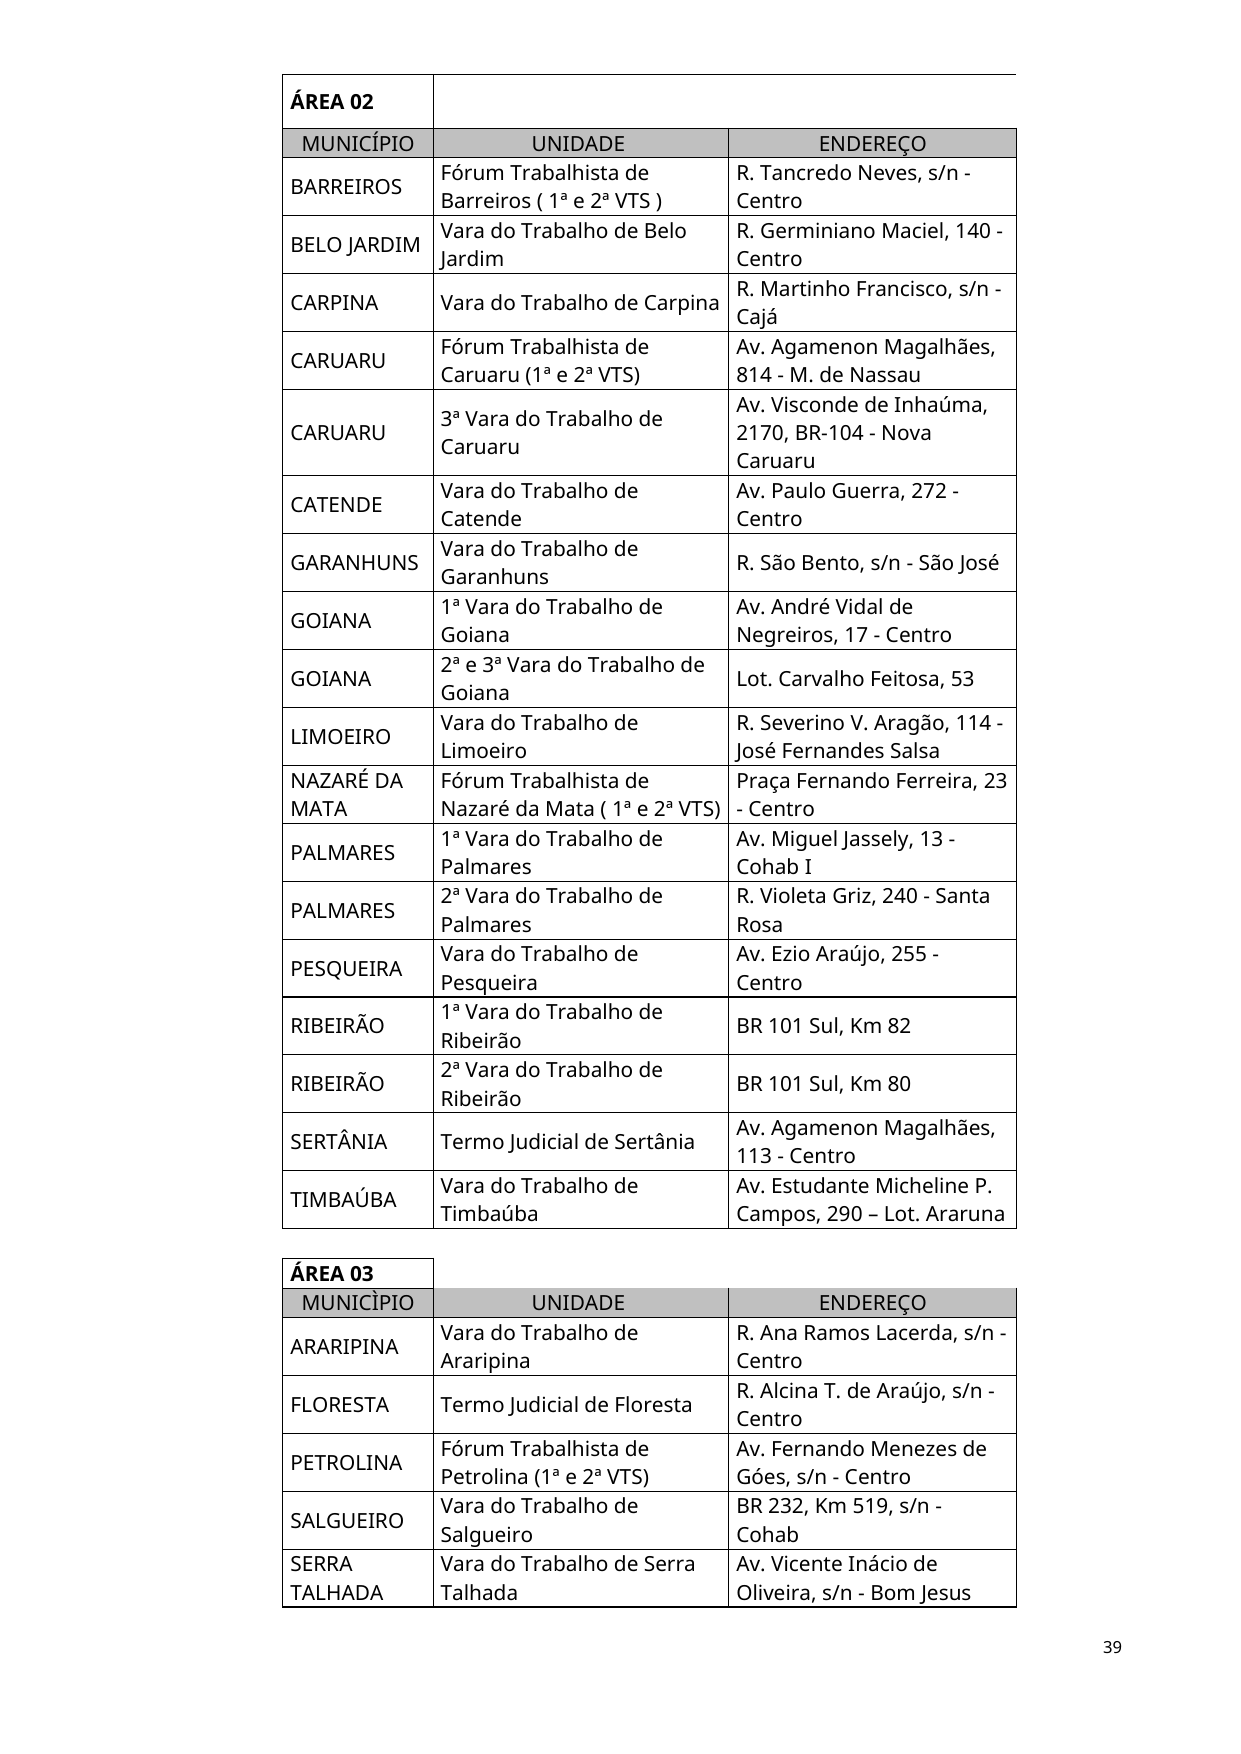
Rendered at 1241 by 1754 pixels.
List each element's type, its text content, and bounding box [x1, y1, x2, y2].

table_cell Vara do Trabalho de Pesqueira [434, 940, 728, 996]
table_cell [283, 1229, 433, 1258]
table_cell R. São Bento, s/n - São José [729, 534, 1016, 591]
table_cell MUNICÍPIO [283, 129, 433, 157]
table_cell Fórum Trabalhista de Caruaru (1ª e 2ª VTS) [434, 332, 728, 389]
table_cell ÁREA 02 [283, 75, 433, 128]
table_cell Fórum Trabalhista de Nazaré da Mata ( 1ª e 2ª VTS) [434, 766, 728, 823]
table_cell TIMBAÚBA [283, 1171, 433, 1228]
table_cell CARPINA [283, 274, 433, 331]
table_cell Vara do Trabalho de Limoeiro [434, 708, 728, 765]
table_cell R. Germiniano Maciel, 140 - Centro [729, 216, 1016, 273]
table_cell Vara do Trabalho de Salgueiro [434, 1492, 728, 1548]
table_cell [729, 1258, 1016, 1287]
table_cell Av. Miguel Jassely, 13 - Cohab I [729, 824, 1016, 881]
table_cell Av. Agamenon Magalhães, 113 - Centro [729, 1113, 1016, 1170]
table_cell GOIANA [283, 650, 433, 707]
table_cell SERRA TALHADA [283, 1550, 433, 1606]
table_cell Vara do Trabalho de Serra Talhada [434, 1550, 728, 1606]
table_cell PESQUEIRA [283, 940, 433, 996]
table_cell BR 101 Sul, Km 82 [729, 998, 1016, 1054]
table_cell SERTÂNIA [283, 1113, 433, 1170]
table_cell CARUARU [283, 390, 433, 475]
table_cell Vara do Trabalho de Belo Jardim [434, 216, 728, 273]
table_cell Vara do Trabalho de Garanhuns [434, 534, 728, 591]
table_cell ARARIPINA [283, 1318, 433, 1375]
table_cell Fórum Trabalhista de Petrolina (1ª e 2ª VTS) [434, 1434, 728, 1491]
table_cell Vara do Trabalho de Araripina [434, 1318, 728, 1375]
table_cell R. Ana Ramos Lacerda, s/n - Centro [729, 1318, 1016, 1375]
table_cell PETROLINA [283, 1434, 433, 1491]
table_cell PALMARES [283, 882, 433, 938]
table_cell Termo Judicial de Sertânia [434, 1113, 728, 1170]
table_cell Praça Fernando Ferreira, 23 - Centro [729, 766, 1016, 823]
table_cell BR 101 Sul, Km 80 [729, 1055, 1016, 1112]
table_cell RIBEIRÃO [283, 1055, 433, 1112]
table_cell [729, 1229, 1016, 1258]
table_cell Av. Fernando Menezes de Góes, s/n - Centro [729, 1434, 1016, 1491]
table_cell Vara do Trabalho de Carpina [434, 274, 728, 331]
table_cell Vara do Trabalho de Timbaúba [434, 1171, 728, 1228]
table_cell Termo Judicial de Floresta [434, 1376, 728, 1433]
table_cell 2ª e 3ª Vara do Trabalho de Goiana [434, 650, 728, 707]
table_cell Av. Vicente Inácio de Oliveira, s/n - Bom Jesus [729, 1550, 1016, 1606]
table_cell SALGUEIRO [283, 1492, 433, 1548]
table_cell R. Tancredo Neves, s/n - Centro [729, 158, 1016, 215]
table_cell Vara do Trabalho de Catende [434, 476, 728, 533]
table_cell Av. Ezio Araújo, 255 - Centro [729, 940, 1016, 996]
table_cell Av. Estudante Micheline P. Campos, 290 – Lot. Araruna [729, 1171, 1016, 1228]
table_cell GOIANA [283, 592, 433, 649]
table_cell [434, 75, 729, 128]
table_cell [729, 75, 1016, 128]
table_cell R. Alcina T. de Araújo, s/n - Centro [729, 1376, 1016, 1433]
table_cell CARUARU [283, 332, 433, 389]
table_cell 1ª Vara do Trabalho de Goiana [434, 592, 728, 649]
table_cell ENDEREÇO [729, 1288, 1016, 1317]
table_cell Lot. Carvalho Feitosa, 53 [729, 650, 1016, 707]
table_cell BELO JARDIM [283, 216, 433, 273]
table_cell LIMOEIRO [283, 708, 433, 765]
table_cell Av. Visconde de Inhaúma, 2170, BR-104 - Nova Caruaru [729, 390, 1016, 475]
table_cell R. Severino V. Aragão, 114 - José Fernandes Salsa [729, 708, 1016, 765]
table_cell 2ª Vara do Trabalho de Ribeirão [434, 1055, 728, 1112]
table_cell [434, 1258, 729, 1287]
table_cell RIBEIRÃO [283, 998, 433, 1054]
table_cell UNIDADE [434, 129, 728, 157]
table_cell ENDEREÇO [729, 129, 1016, 157]
table_cell [433, 1229, 729, 1258]
table_cell NAZARÉ DA MATA [283, 766, 433, 823]
table_cell Fórum Trabalhista de Barreiros ( 1ª e 2ª VTS ) [434, 158, 728, 215]
table_cell BARREIROS [283, 158, 433, 215]
table_cell GARANHUNS [283, 534, 433, 591]
table_cell R. Violeta Griz, 240 - Santa Rosa [729, 882, 1016, 938]
table_cell Av. Agamenon Magalhães, 814 - M. de Nassau [729, 332, 1016, 389]
table_cell 2ª Vara do Trabalho de Palmares [434, 882, 728, 938]
table_cell ÁREA 03 [283, 1259, 433, 1287]
table_cell UNIDADE [434, 1288, 728, 1317]
table_cell Av. André Vidal de Negreiros, 17 - Centro [729, 592, 1016, 649]
table_cell R. Martinho Francisco, s/n - Cajá [729, 274, 1016, 331]
table_cell CATENDE [283, 476, 433, 533]
table_cell BR 232, Km 519, s/n - Cohab [729, 1492, 1016, 1548]
table_cell 1ª Vara do Trabalho de Palmares [434, 824, 728, 881]
table_cell FLORESTA [283, 1376, 433, 1433]
table_cell 3ª Vara do Trabalho de Caruaru [434, 390, 728, 475]
table_cell 1ª Vara do Trabalho de Ribeirão [434, 998, 728, 1054]
table_cell Av. Paulo Guerra, 272 - Centro [729, 476, 1016, 533]
table_cell MUNICÌPIO [283, 1289, 433, 1317]
table_cell PALMARES [283, 824, 433, 881]
